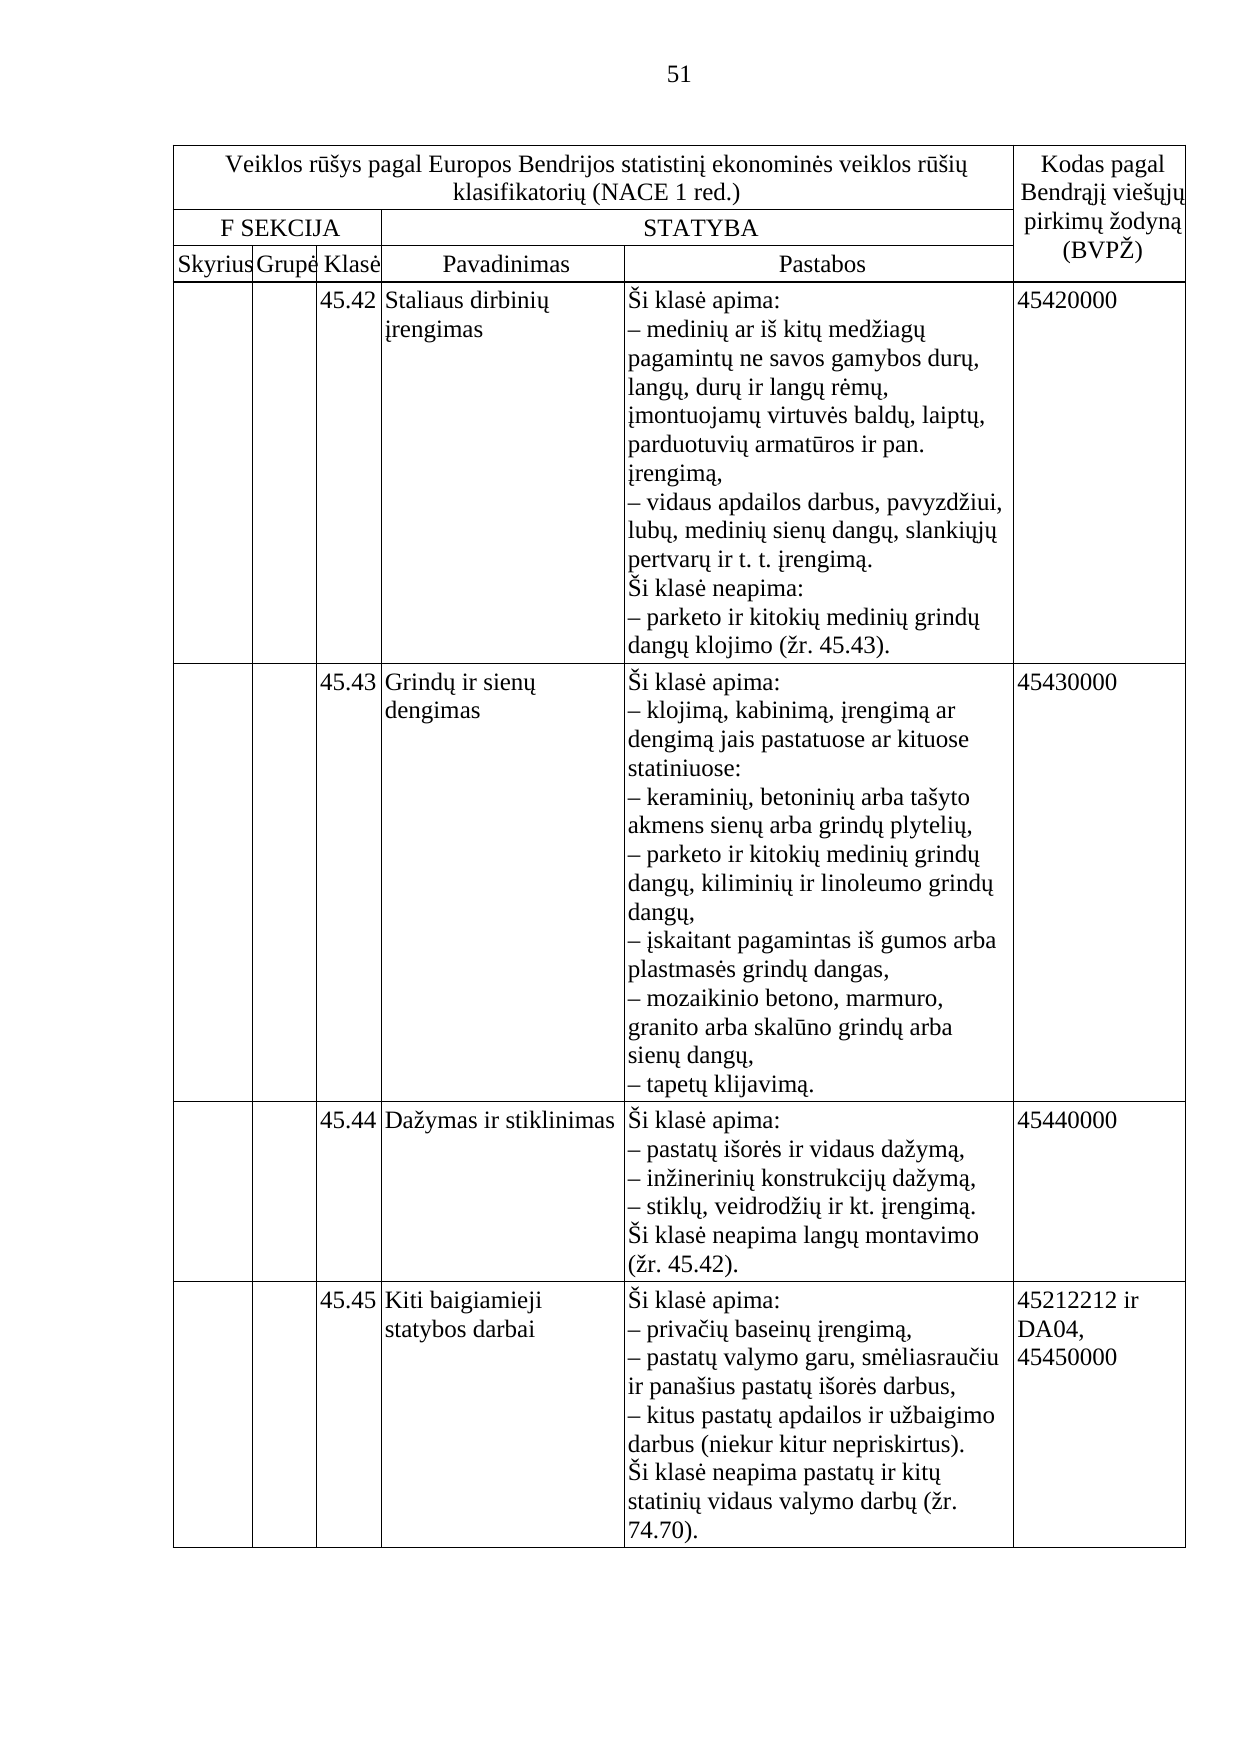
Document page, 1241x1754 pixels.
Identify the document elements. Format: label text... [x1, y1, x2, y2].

table_cell Grindų ir sienų dengimas [382, 664, 624, 1101]
table_cell Klasė [317, 246, 381, 281]
table_cell Ši klasė apima: – privačių baseinų įrengimą, – pastatų valymo garu, smėliasraučiu ir panašius pastatų išorės darbus, – kitus pastatų apdailos ir užbaigimo darbus (niekur kitur nepriskirtus). Ši klasė neapima pastatų ir kitų statinių vidaus valymo darbų (žr. 74.70). [625, 1282, 1013, 1547]
table_cell Pavadinimas [382, 246, 624, 281]
table_cell 45212212 ir DA04, 45450000 [1014, 1282, 1185, 1547]
table_cell [174, 283, 252, 662]
table_cell Ši klasė apima: – klojimą, kabinimą, įrengimą ar dengimą jais pastatuose ar kituose statiniuose: – keraminių, betoninių arba tašyto akmens sienų arba grindų plytelių, – parketo ir kitokių medinių grindų dangų, kiliminių ir linoleumo grindų dangų, – įskaitant pagamintas iš gumos arba plastmasės grindų dangas, – mozaikinio betono, marmuro, granito arba skalūno grindų arba sienų dangų, – tapetų klijavimą. [625, 664, 1013, 1101]
table_cell [253, 1282, 316, 1547]
table_cell Skyrius [174, 246, 252, 281]
table_cell Ši klasė apima: – pastatų išorės ir vidaus dažymą, – inžinerinių konstrukcijų dažymą, – stiklų, veidrodžių ir kt. įrengimą. Ši klasė neapima langų montavimo (žr. 45.42). [625, 1102, 1013, 1281]
table_cell Grupė [253, 246, 316, 281]
table_cell 45.44 [317, 1102, 381, 1281]
table_cell 45.42 [317, 283, 381, 662]
table_cell 45.43 [317, 664, 381, 1101]
table_cell Pastabos [625, 246, 1013, 281]
table_header Kodas pagal Bendrąjį viešųjų pirkimų žodyną (BVPŽ) [1014, 146, 1185, 281]
table_cell [253, 664, 316, 1101]
table_cell 45.45 [317, 1282, 381, 1547]
table_cell STATYBA [382, 210, 1013, 245]
table_cell Ši klasė apima: – medinių ar iš kitų medžiagų pagamintų ne savos gamybos durų, langų, durų ir langų rėmų, įmontuojamų virtuvės baldų, laiptų, parduotuvių armatūros ir pan. įrengimą, – vidaus apdailos darbus, pavyzdžiui, lubų, medinių sienų dangų, slankiųjų pertvarų ir t. t. įrengimą. Ši klasė neapima: – parketo ir kitokių medinių grindų dangų klojimo (žr. 45.43). [625, 283, 1013, 662]
table_cell F SEKCIJA [174, 210, 381, 245]
table_cell 45430000 [1014, 664, 1185, 1101]
table_cell [174, 1282, 252, 1547]
table_cell Kiti baigiamieji statybos darbai [382, 1282, 624, 1547]
table_cell [253, 283, 316, 662]
table_header Veiklos rūšys pagal Europos Bendrijos statistinį ekonominės veiklos rūšių klasifikatorių (NACE 1 red.) [174, 146, 1013, 209]
table_cell Dažymas ir stiklinimas [382, 1102, 624, 1281]
table_cell [253, 1102, 316, 1281]
table_cell [174, 664, 252, 1101]
table_cell 45440000 [1014, 1102, 1185, 1281]
table_cell Staliaus dirbinių įrengimas [382, 283, 624, 662]
table_cell [174, 1102, 252, 1281]
table_cell 45420000 [1014, 283, 1185, 662]
